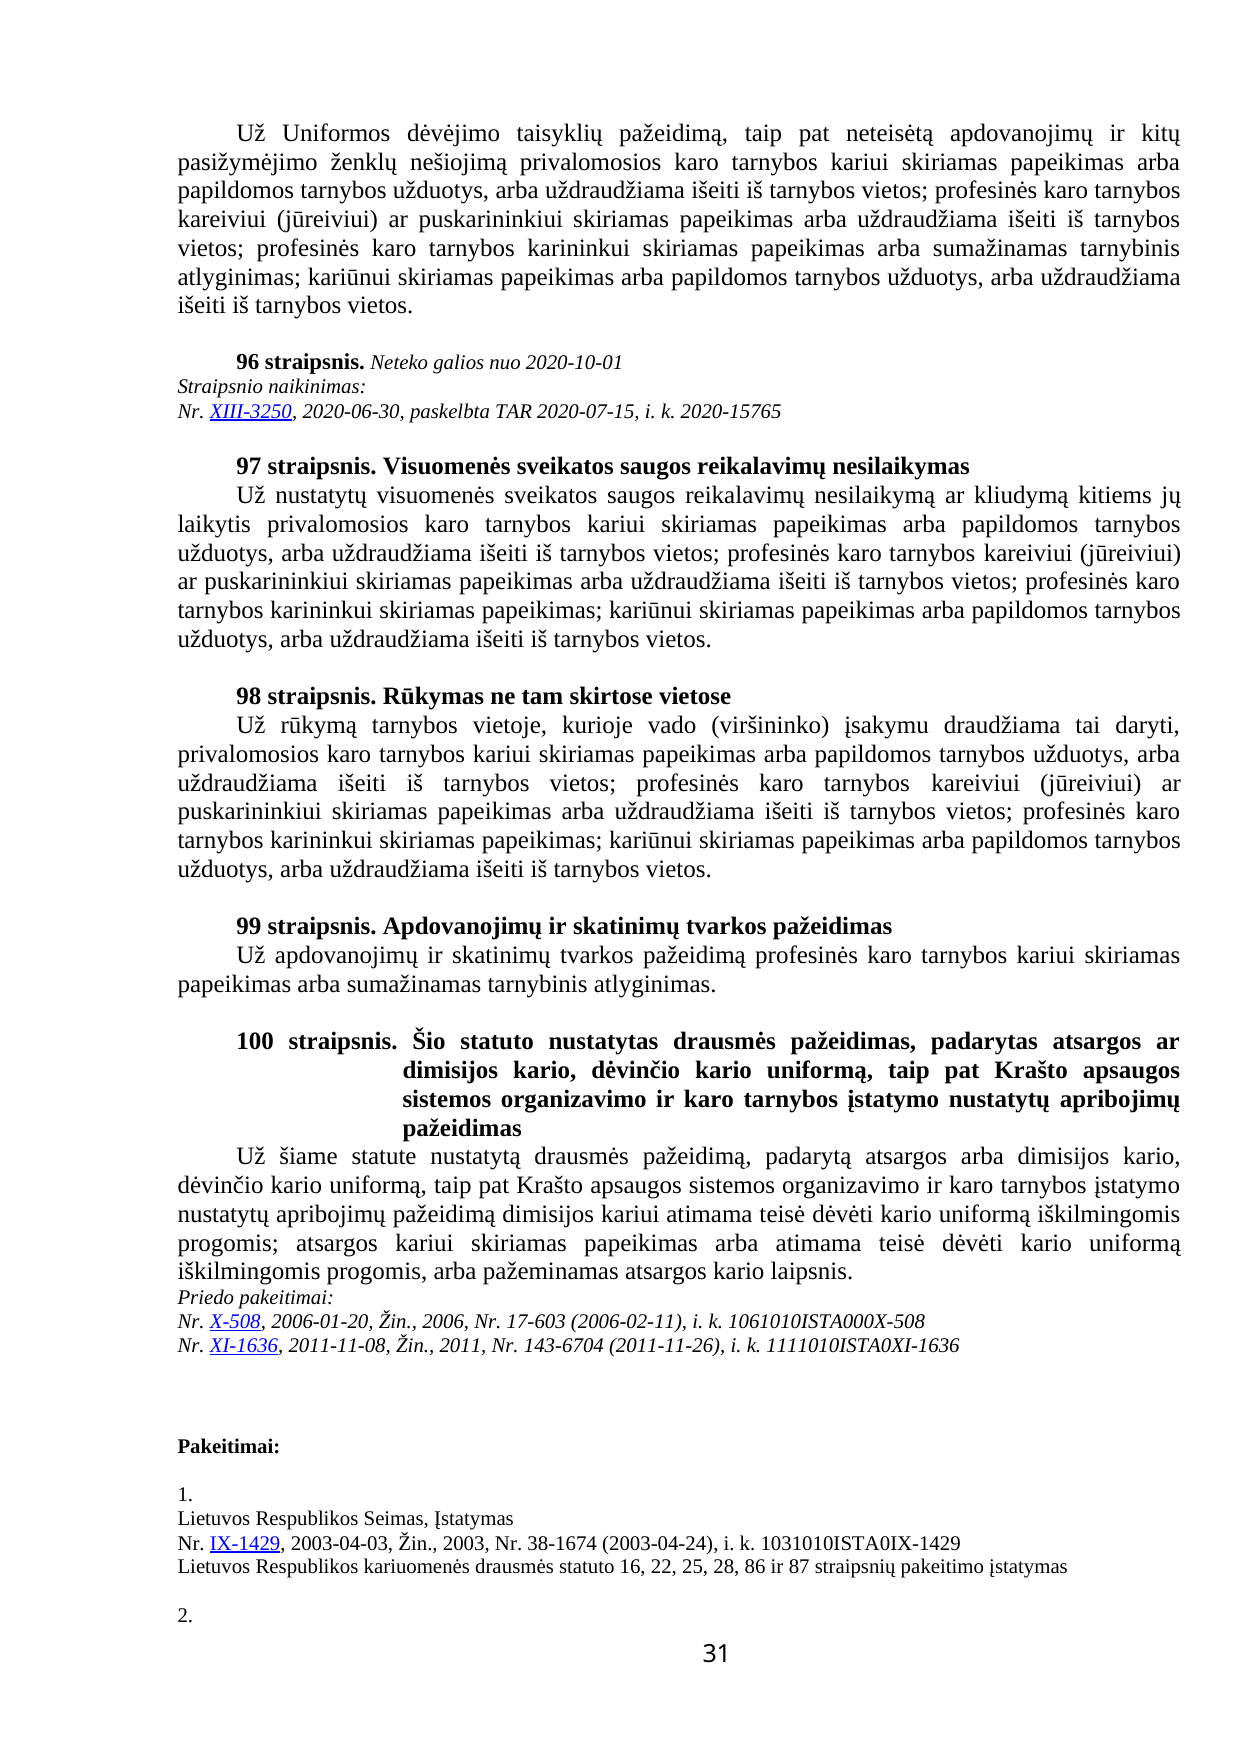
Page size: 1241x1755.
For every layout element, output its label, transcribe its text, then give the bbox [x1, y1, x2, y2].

text Už Uniformos dėvėjimo taisyklių pažeidimą, taip pat neteisėtą apdovanojimų ir kitų pasižymėjimo ženklų nešiojimą privalomosios karo tarnybos kariui skiriamas papeikimas arba papildomos tarnybos užduotys, arba uždraudžiama išeiti iš tarnybos vietos; profesinės karo tarnybos kareiviui (jūreiviui) ar puskarininkiui skiriamas papeikimas arba uždraudžiama išeiti iš tarnybos vietos; profesinės karo tarnybos karininkui skiriamas papeikimas arba sumažinamas tarnybinis atlyginimas; kariūnui skiriamas papeikimas arba papildomos tarnybos užduotys, arba uždraudžiama išeiti iš tarnybos vietos. [177, 118, 1181, 319]
text Už apdovanojimų ir skatinimų tvarkos pažeidimą profesinės karo tarnybos kariui skiriamas papeikimas arba sumažinamas tarnybinis atlyginimas. [177, 940, 1181, 998]
text Nr. IX-1429, 2003-04-03, Žin., 2003, Nr. 38-1674 (2003-04-24), i. k. 1031010ISTA0IX-1429 [177, 1530, 1181, 1554]
text 99 straipsnis. Apdovanojimų ir skatinimų tvarkos pažeidimas [177, 911, 1181, 940]
text Lietuvos Respublikos kariuomenės drausmės statuto 16, 22, 25, 28, 86 ir 87 straipsnių pakeitimo įstatymas [177, 1554, 1181, 1578]
text Lietuvos Respublikos Seimas, Įstatymas [177, 1506, 1181, 1530]
text Už rūkymą tarnybos vietoje, kurioje vado (viršininko) įsakymu draudžiama tai daryti, privalomosios karo tarnybos kariui skiriamas papeikimas arba papildomos tarnybos užduotys, arba uždraudžiama išeiti iš tarnybos vietos; profesinės karo tarnybos kareiviui (jūreiviui) ar puskarininkiui skiriamas papeikimas arba uždraudžiama išeiti iš tarnybos vietos; profesinės karo tarnybos karininkui skiriamas papeikimas; kariūnui skiriamas papeikimas arba papildomos tarnybos užduotys, arba uždraudžiama išeiti iš tarnybos vietos. [177, 710, 1181, 883]
text Už nustatytų visuomenės sveikatos saugos reikalavimų nesilaikymą ar kliudymą kitiems jų laikytis privalomosios karo tarnybos kariui skiriamas papeikimas arba papildomos tarnybos užduotys, arba uždraudžiama išeiti iš tarnybos vietos; profesinės karo tarnybos kareiviui (jūreiviui) ar puskarininkiui skiriamas papeikimas arba uždraudžiama išeiti iš tarnybos vietos; profesinės karo tarnybos karininkui skiriamas papeikimas; kariūnui skiriamas papeikimas arba papildomos tarnybos užduotys, arba uždraudžiama išeiti iš tarnybos vietos. [177, 480, 1181, 653]
text Už šiame statute nustatytą drausmės pažeidimą, padarytą atsargos arba dimisijos kario, dėvinčio kario uniformą, taip pat Krašto apsaugos sistemos organizavimo ir karo tarnybos įstatymo nustatytų apribojimų pažeidimą dimisijos kariui atimama teisė dėvėti kario uniformą iškilmingomis progomis; atsargos kariui skiriamas papeikimas arba atimama teisė dėvėti kario uniformą iškilmingomis progomis, arba pažeminamas atsargos kario laipsnis. [177, 1141, 1181, 1285]
text 2. [177, 1603, 1181, 1627]
text Priedo pakeitimai: [177, 1285, 1181, 1309]
text Nr. X-508, 2006-01-20, Žin., 2006, Nr. 17-603 (2006-02-11), i. k. 1061010ISTA000X-508 [177, 1309, 1181, 1333]
text 96 straipsnis. Neteko galios nuo 2020-10-01 [177, 348, 1181, 374]
text Nr. XI-1636, 2011-11-08, Žin., 2011, Nr. 143-6704 (2011-11-26), i. k. 1111010ISTA0XI-1636 [177, 1333, 1181, 1357]
text Nr. XIII-3250, 2020-06-30, paskelbta TAR 2020-07-15, i. k. 2020-15765 [177, 398, 1181, 423]
text 1. [177, 1482, 1181, 1506]
text Straipsnio naikinimas: [177, 374, 1181, 398]
text 98 straipsnis. Rūkymas ne tam skirtose vietose [177, 681, 1181, 710]
text 100 straipsnis. Šio statuto nustatytas drausmės pažeidimas, padarytas atsargos ar dimisijos kario, dėvinčio kario uniformą, taip pat Krašto apsaugos sistemos organizavimo ir karo tarnybos įstatymo nustatytų apribojimų pažeidimas [236, 1026, 1181, 1141]
text 97 straipsnis. Visuomenės sveikatos saugos reikalavimų nesilaikymas [177, 451, 1181, 480]
text Pakeitimai: [177, 1434, 1181, 1458]
